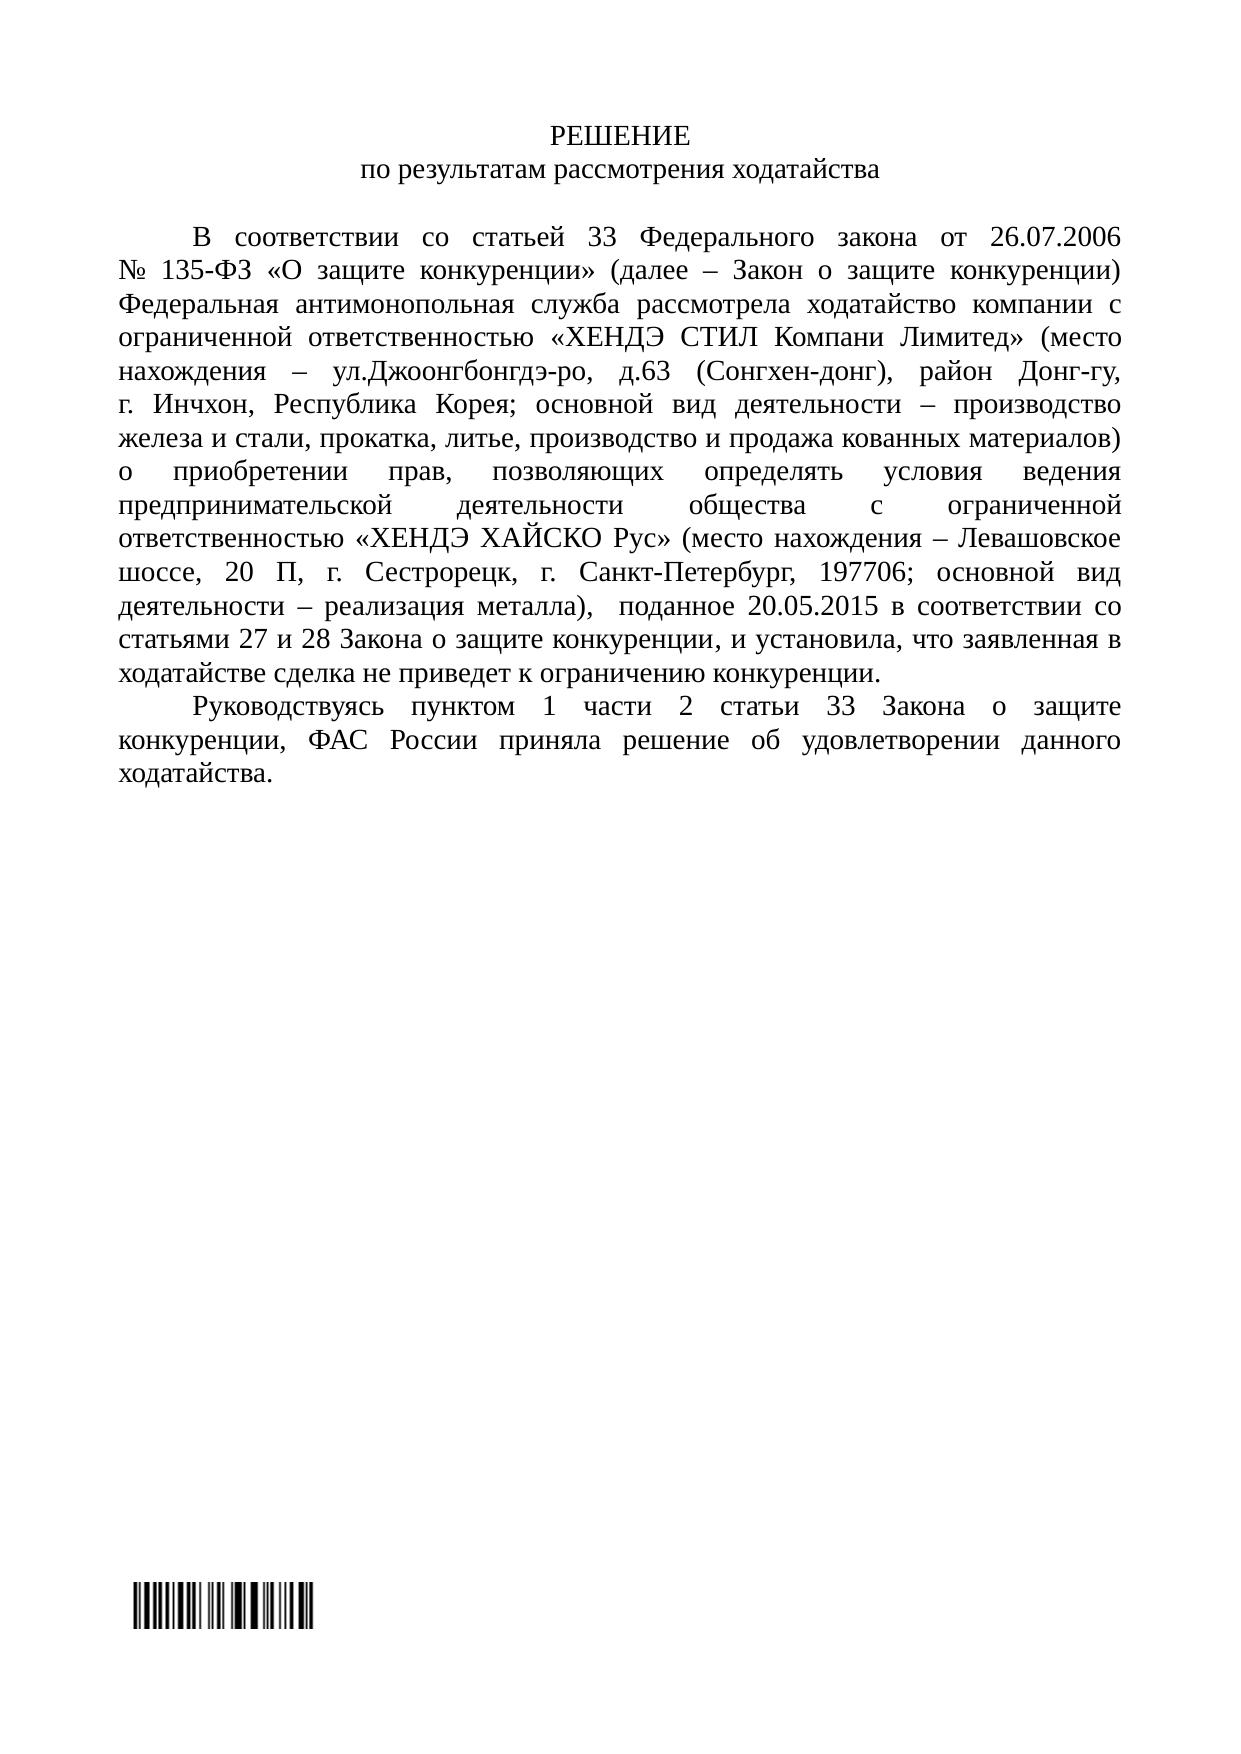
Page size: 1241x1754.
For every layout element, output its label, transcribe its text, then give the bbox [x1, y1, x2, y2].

picture [118, 1582, 331, 1629]
text Руководствуясь пунктом 1 части 2 статьи 33 Закона о защите конкуренции, ФАС России приняла решение об удовлетворении данного ходатайства. [118, 688, 1122, 789]
text РЕШЕНИЕ [118, 118, 1122, 152]
text В соответствии со статьей 33 Федерального закона от 26.07.2006 № 135-ФЗ «О защите конкуренции» (далее – Закон о защите конкуренции) Федеральная антимонопольная служба рассмотрела ходатайство компании с ограниченной ответственностью «ХЕНДЭ СТИЛ Компани Лимитед» (место нахождения – ул.Джоонгбонгдэ-ро, д.63 (Сонгхен-донг), район Донг-гу, г. Инчхон, Республика Корея; основной вид деятельности – производство железа и стали, прокатка, литье, производство и продажа кованных материалов) о приобретении прав, позволяющих определять условия ведения предпринимательской деятельности общества с ограниченной ответственностью «ХЕНДЭ ХАЙСКО Рус» (место нахождения – Левашовское шоссе, 20 П, г. Сестрорецк, г. Санкт-Петербург, 197706; основной вид деятельности – реализация металла), поданное 20.05.2015 в соответствии со статьями 27 и 28 Закона о защите конкуренции, и установила, что заявленная в ходатайстве сделка не приведет к ограничению конкуренции. [118, 219, 1122, 688]
text по результатам рассмотрения ходатайства [118, 152, 1122, 185]
